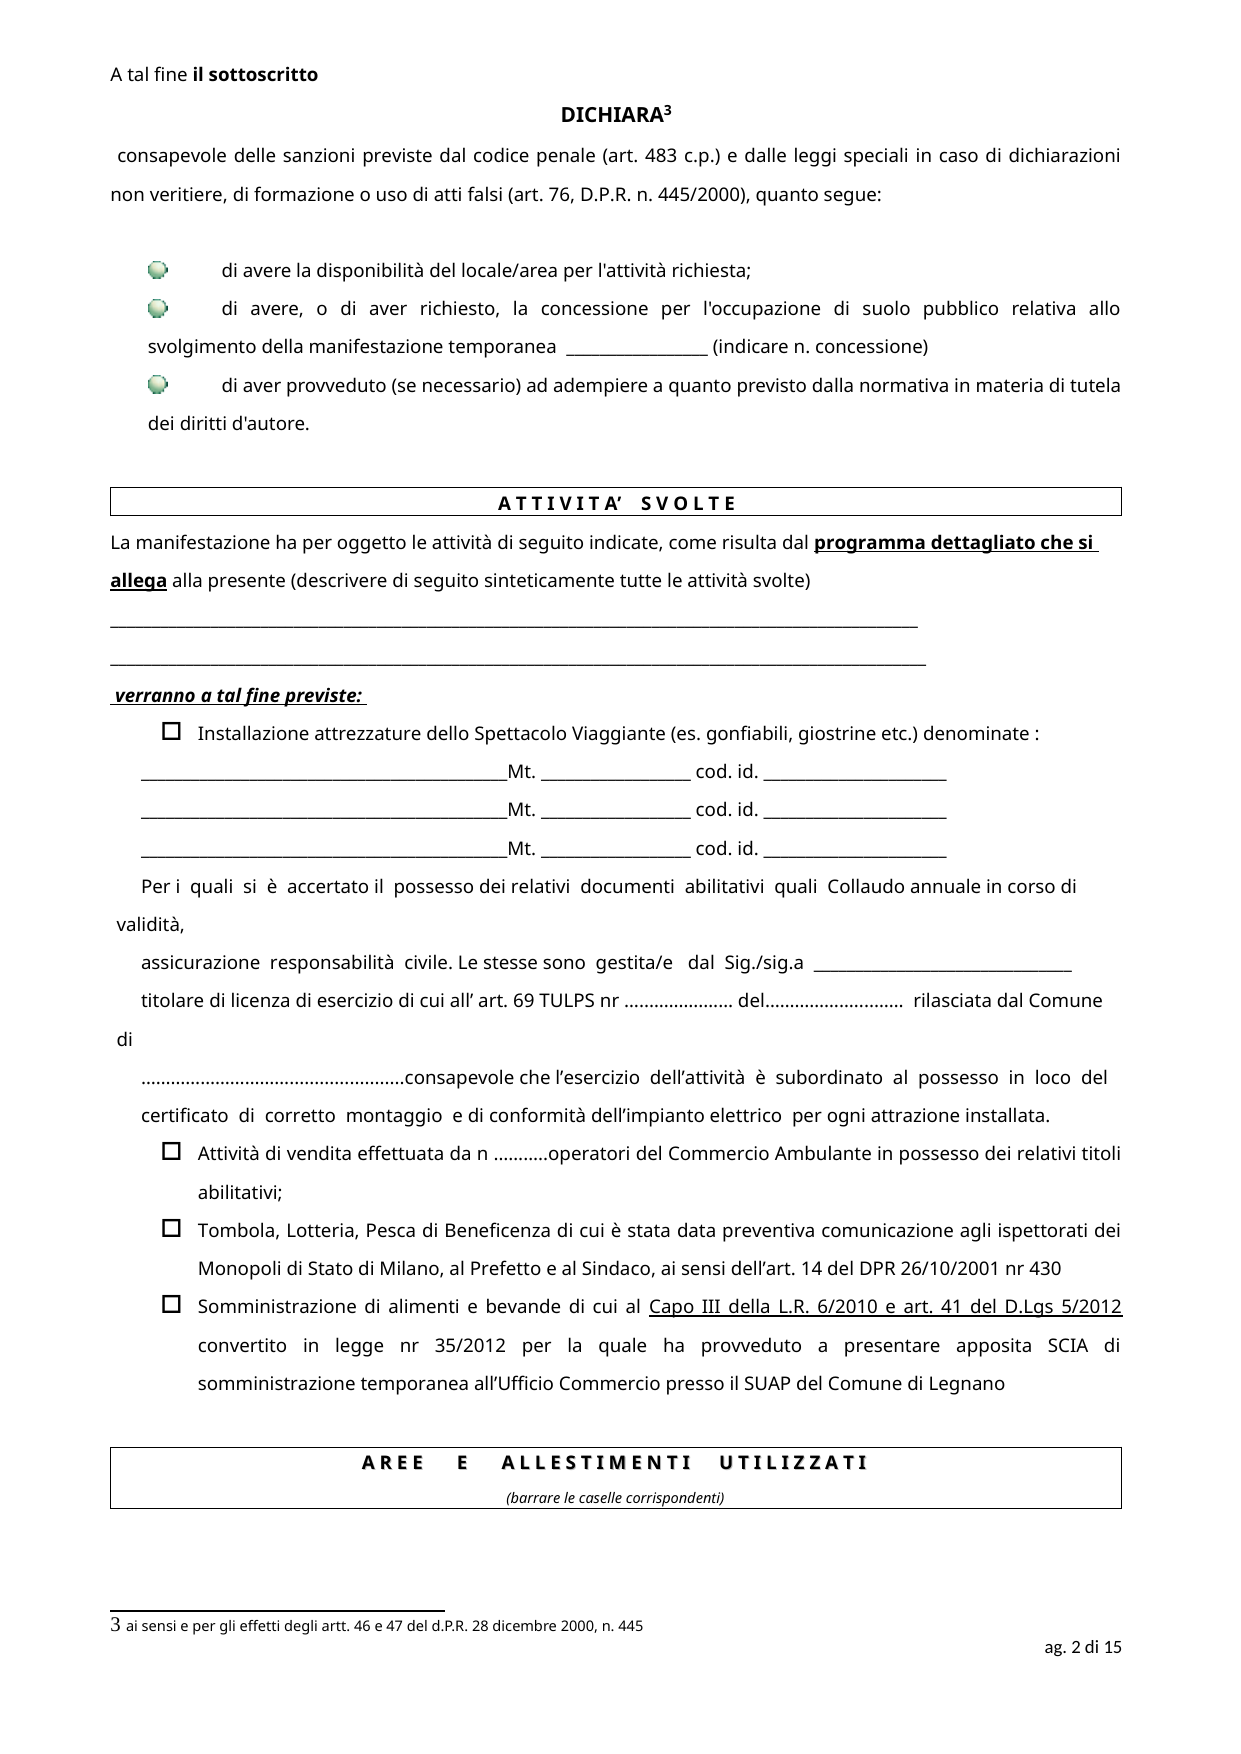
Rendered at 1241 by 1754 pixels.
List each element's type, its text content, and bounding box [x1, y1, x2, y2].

picture [148, 375, 168, 394]
text consapevole delle sanzioni previste dal codice penale (art. 483 c.p.) e dalle leggi speciali in caso di dichiarazioni non veritiere, di formazione o uso di atti falsi (art. 76, D.P.R. n. 445/2000), quanto segue: [110, 143, 1122, 206]
list Tombola, Lotteria, Pesca di Beneficenza di cui è stata data preventiva comunicazione agli ispettorati dei Monopoli di Stato di Milano, al Prefetto e al Sindaco, ai sensi dell’art. 14 del DPR 26/10/2001 nr 430 [160, 1217, 1122, 1281]
text (barrare le caselle corrispondenti) [111, 1485, 1121, 1508]
list Somministrazione di alimenti e bevande di cui al Capo III della L.R. 6/2010 e art. 41 del D.Lgs 5/2012 convertito in legge nr 35/2012 per la quale ha provveduto a presentare apposita SCIA di somministrazione temporanea all’Ufficio Commercio presso il SUAP del Comune di Legnano [160, 1294, 1122, 1396]
text ____________________________________________Mt. __________________ cod. id. ______________________ [116, 835, 1122, 860]
text ………………………….......................consapevole che l’esercizio dell’attività è subordinato al possesso in loco del [116, 1064, 1122, 1090]
list di aver provveduto (se necessario) ad adempiere a quanto previsto dalla normativa in materia di tutela dei diritti d'autore. [148, 372, 1122, 436]
text A tal fine il sottoscritto [110, 62, 1122, 87]
text DICHIARA [110, 100, 1122, 128]
text __________________________________________________________________________________________________ [110, 644, 1122, 669]
text ai sensi e per gli effetti degli artt. 46 e 47 del d.P.R. 28 dicembre 2000, n. 445 [110, 1611, 1122, 1636]
text Per i quali si è accertato il possesso dei relativi documenti abilitativi quali Collaudo annuale in corso di validità, [116, 873, 1122, 937]
text assicurazione responsabilità civile. Le stesse sono gestita/e dal Sig./sig.a _______________________________ [116, 949, 1122, 975]
text La manifestazione ha per oggetto le attività di seguito indicate, come risulta dal programma dettagliato che si allega alla presente (descrivere di seguito sinteticamente tutte le attività svolte) _________________________________________________________________________________________________ [110, 529, 1122, 631]
text verranno a tal fine previste: [110, 682, 1122, 707]
list Attività di vendita effettuata da n ………..operatori del Commercio Ambulante in possesso dei relativi titoli abilitativi; [160, 1141, 1122, 1204]
picture [148, 299, 168, 318]
text ____________________________________________Mt. __________________ cod. id. ______________________ [116, 797, 1122, 822]
text ____________________________________________Mt. __________________ cod. id. ______________________ [116, 758, 1122, 784]
picture [148, 261, 168, 279]
text A T T I V I T A’ S V O L T E [111, 488, 1121, 515]
text A R E E E A L L E S T I M E N T I U T I L I Z Z A T I [111, 1448, 1121, 1475]
text certificato di corretto montaggio e di conformità dell’impianto elettrico per ogni attrazione installata. [116, 1102, 1122, 1128]
list di avere la disponibilità del locale/area per l'attività richiesta; [148, 257, 1122, 283]
list Installazione attrezzature dello Spettacolo Viaggiante (es. gonfiabili, giostrine etc.) denominate : [160, 720, 1122, 746]
list di avere, o di aver richiesto, la concessione per l'occupazione di suolo pubblico relativa allo svolgimento della manifestazione temporanea _________________ (indicare n. concessione) [148, 296, 1122, 359]
text titolare di licenza di esercizio di cui all’ art. 69 TULPS nr …..………..…… del………………....…… rilasciata dal Comune di [116, 988, 1122, 1052]
